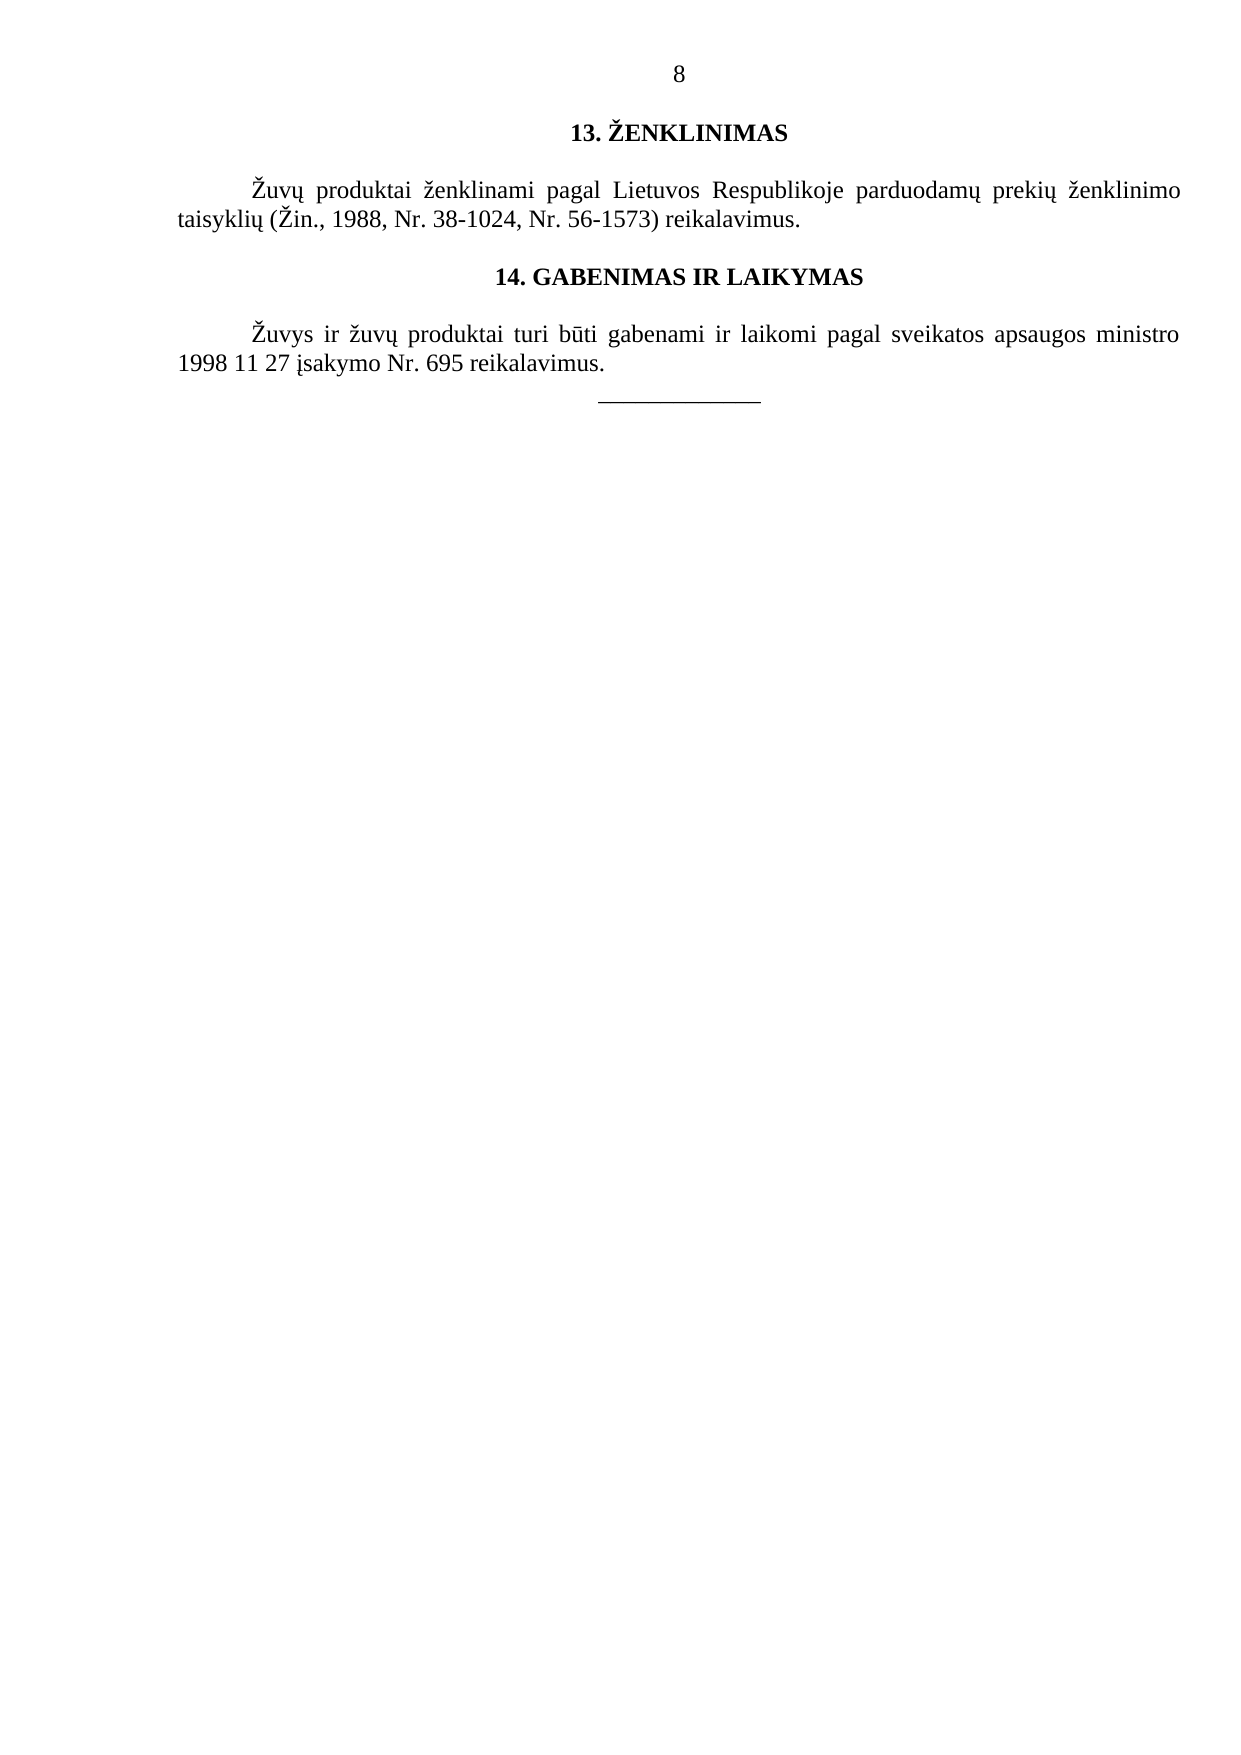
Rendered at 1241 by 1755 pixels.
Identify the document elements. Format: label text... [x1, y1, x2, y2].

text Žuvų produktai ženklinami pagal Lietuvos Respublikoje parduodamų prekių ženklinimo taisyklių (Žin., 1988, Nr. 38-1024, Nr. 56-1573) reikalavimus. [177, 176, 1181, 233]
text 13. Ženklinimas [177, 118, 1181, 147]
text _____________ [177, 377, 1181, 406]
text 14. Gabenimas ir laikymas [177, 262, 1181, 291]
text Žuvys ir žuvų produktai turi būti gabenami ir laikomi pagal sveikatos apsaugos ministro 1998 11 27 įsakymo Nr. 695 reikalavimus. [177, 319, 1181, 377]
